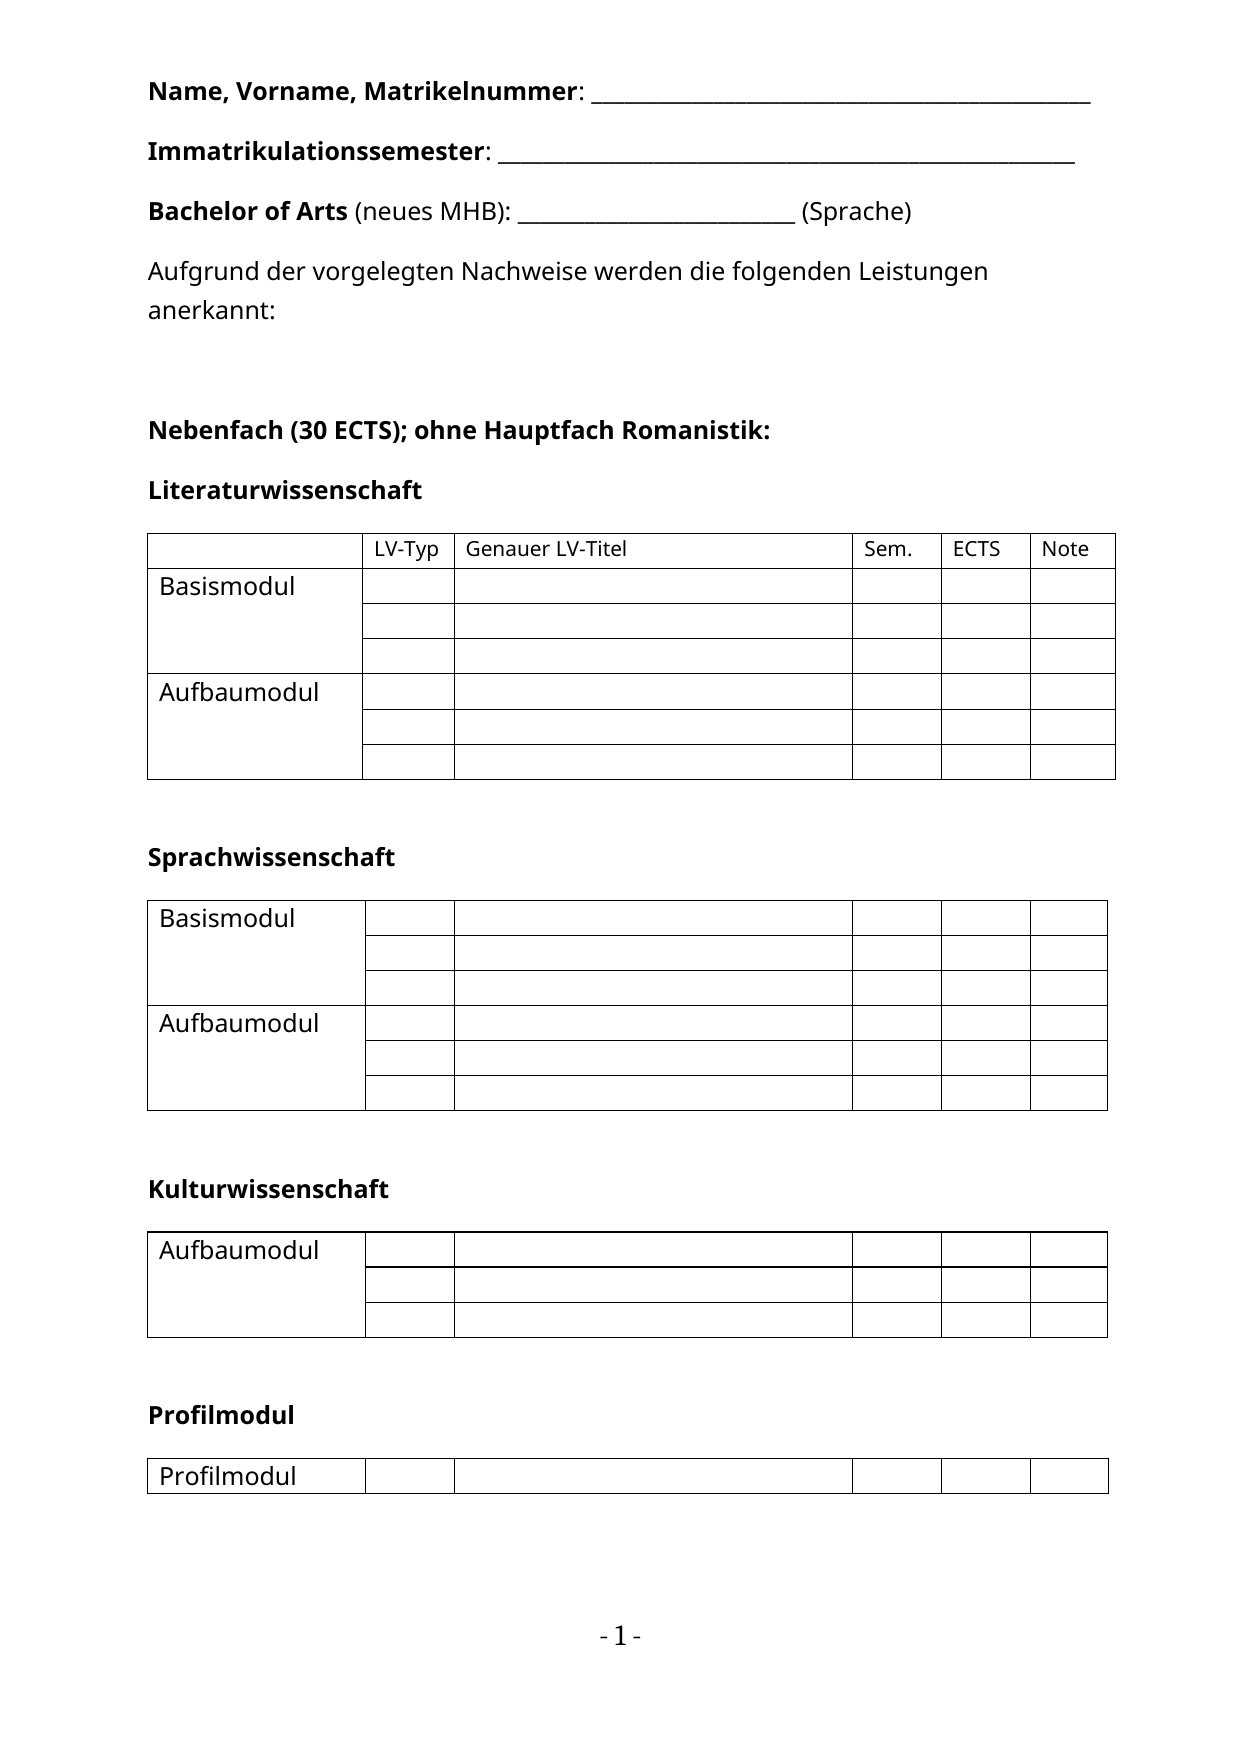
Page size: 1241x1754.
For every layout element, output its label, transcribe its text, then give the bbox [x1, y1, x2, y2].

table_cell [455, 604, 852, 638]
text Profilmodul [148, 1398, 1093, 1432]
text Name, Vorname, Matrikelnummer: _____________________________________________ [148, 74, 1093, 108]
table_header [455, 901, 852, 935]
table_cell [363, 639, 454, 673]
table_header [853, 1233, 941, 1266]
table_header [942, 901, 1030, 935]
table_cell [942, 1006, 1030, 1040]
table_cell [455, 971, 852, 1005]
table_cell [455, 1041, 852, 1075]
table_cell [455, 1268, 852, 1302]
table_header Sem. [853, 534, 941, 568]
table_cell [455, 1076, 852, 1110]
table_cell [942, 569, 1030, 603]
table_header [366, 901, 454, 935]
table_cell [942, 604, 1030, 638]
table_header [1031, 1233, 1107, 1266]
text Sprachwissenschaft [148, 840, 1093, 874]
table_cell [1031, 1303, 1107, 1337]
table_cell [853, 1268, 941, 1302]
table_cell [942, 1076, 1030, 1110]
table_cell [942, 971, 1030, 1005]
table_header [455, 1459, 852, 1493]
table_cell [1031, 674, 1115, 708]
table_cell [942, 745, 1030, 779]
table_cell [1031, 1041, 1107, 1075]
table_cell [366, 971, 454, 1005]
table_cell [363, 745, 454, 779]
text Aufgrund der vorgelegten Nachweise werden die folgenden Leistungen anerkannt: [148, 254, 1093, 327]
table_cell [942, 936, 1030, 970]
table_header Aufbaumodul [148, 1233, 365, 1337]
table_header [942, 1233, 1030, 1266]
table_cell [1031, 604, 1115, 638]
table_cell [1031, 936, 1107, 970]
table_cell [942, 1303, 1030, 1337]
text Bachelor of Arts (neues MHB): _________________________ (Sprache) [148, 194, 1093, 228]
table_cell [455, 710, 852, 743]
table_header [853, 1459, 941, 1493]
table_cell [455, 745, 852, 779]
table_cell [455, 1303, 852, 1337]
table_cell [455, 569, 852, 603]
table_header [1031, 901, 1107, 935]
text Immatrikulationssemester: ____________________________________________________ [148, 134, 1093, 168]
table_cell [455, 936, 852, 970]
table_cell [363, 674, 454, 708]
table_header Note [1031, 534, 1115, 568]
table_cell [366, 1268, 454, 1302]
table_cell [1031, 1076, 1107, 1110]
table_cell [363, 710, 454, 743]
table_cell [853, 1006, 941, 1040]
table_header Basismodul [148, 901, 365, 1005]
table_cell [853, 1076, 941, 1110]
table_cell [1031, 1268, 1107, 1302]
table_cell [455, 1006, 852, 1040]
table_cell [853, 569, 941, 603]
table_cell Basismodul [148, 569, 362, 673]
table_cell [1031, 710, 1115, 743]
table_header [942, 1459, 1030, 1493]
table_cell [853, 1041, 941, 1075]
table_cell [853, 639, 941, 673]
table_cell [1031, 745, 1115, 779]
table_cell [942, 710, 1030, 743]
table_cell [942, 1041, 1030, 1075]
table_header [366, 1459, 454, 1493]
table_header [1031, 1459, 1108, 1493]
table_header [366, 1233, 454, 1266]
table_header ECTS [942, 534, 1030, 568]
table_cell [1031, 1006, 1107, 1040]
table_cell [942, 1268, 1030, 1302]
table_header [455, 1233, 852, 1266]
table_cell [853, 971, 941, 1005]
table_cell [366, 1076, 454, 1110]
table_cell [455, 674, 852, 708]
table_cell [853, 1303, 941, 1337]
table_cell [1031, 639, 1115, 673]
table_header LV-Typ [363, 534, 454, 568]
table_header Profilmodul [148, 1459, 365, 1493]
table_cell Aufbaumodul [148, 674, 362, 779]
table_cell [853, 936, 941, 970]
text Nebenfach (30 ECTS); ohne Hauptfach Romanistik: [148, 413, 1093, 447]
table_cell [942, 639, 1030, 673]
table_cell [363, 569, 454, 603]
table_cell [366, 1303, 454, 1337]
text Literaturwissenschaft [148, 473, 1093, 507]
table_cell [363, 604, 454, 638]
table_header [148, 534, 362, 568]
table_cell [853, 674, 941, 708]
table_cell [366, 1006, 454, 1040]
table_cell [853, 745, 941, 779]
table_header [853, 901, 941, 935]
text Kulturwissenschaft [148, 1171, 1093, 1205]
table_cell [455, 639, 852, 673]
table_cell [853, 604, 941, 638]
table_cell Aufbaumodul [148, 1006, 365, 1110]
table_cell [366, 1041, 454, 1075]
table_cell [942, 674, 1030, 708]
table_cell [1031, 569, 1115, 603]
table_cell [853, 710, 941, 743]
table_header Genauer LV-Titel [455, 534, 852, 568]
table_cell [366, 936, 454, 970]
table_cell [1031, 971, 1107, 1005]
